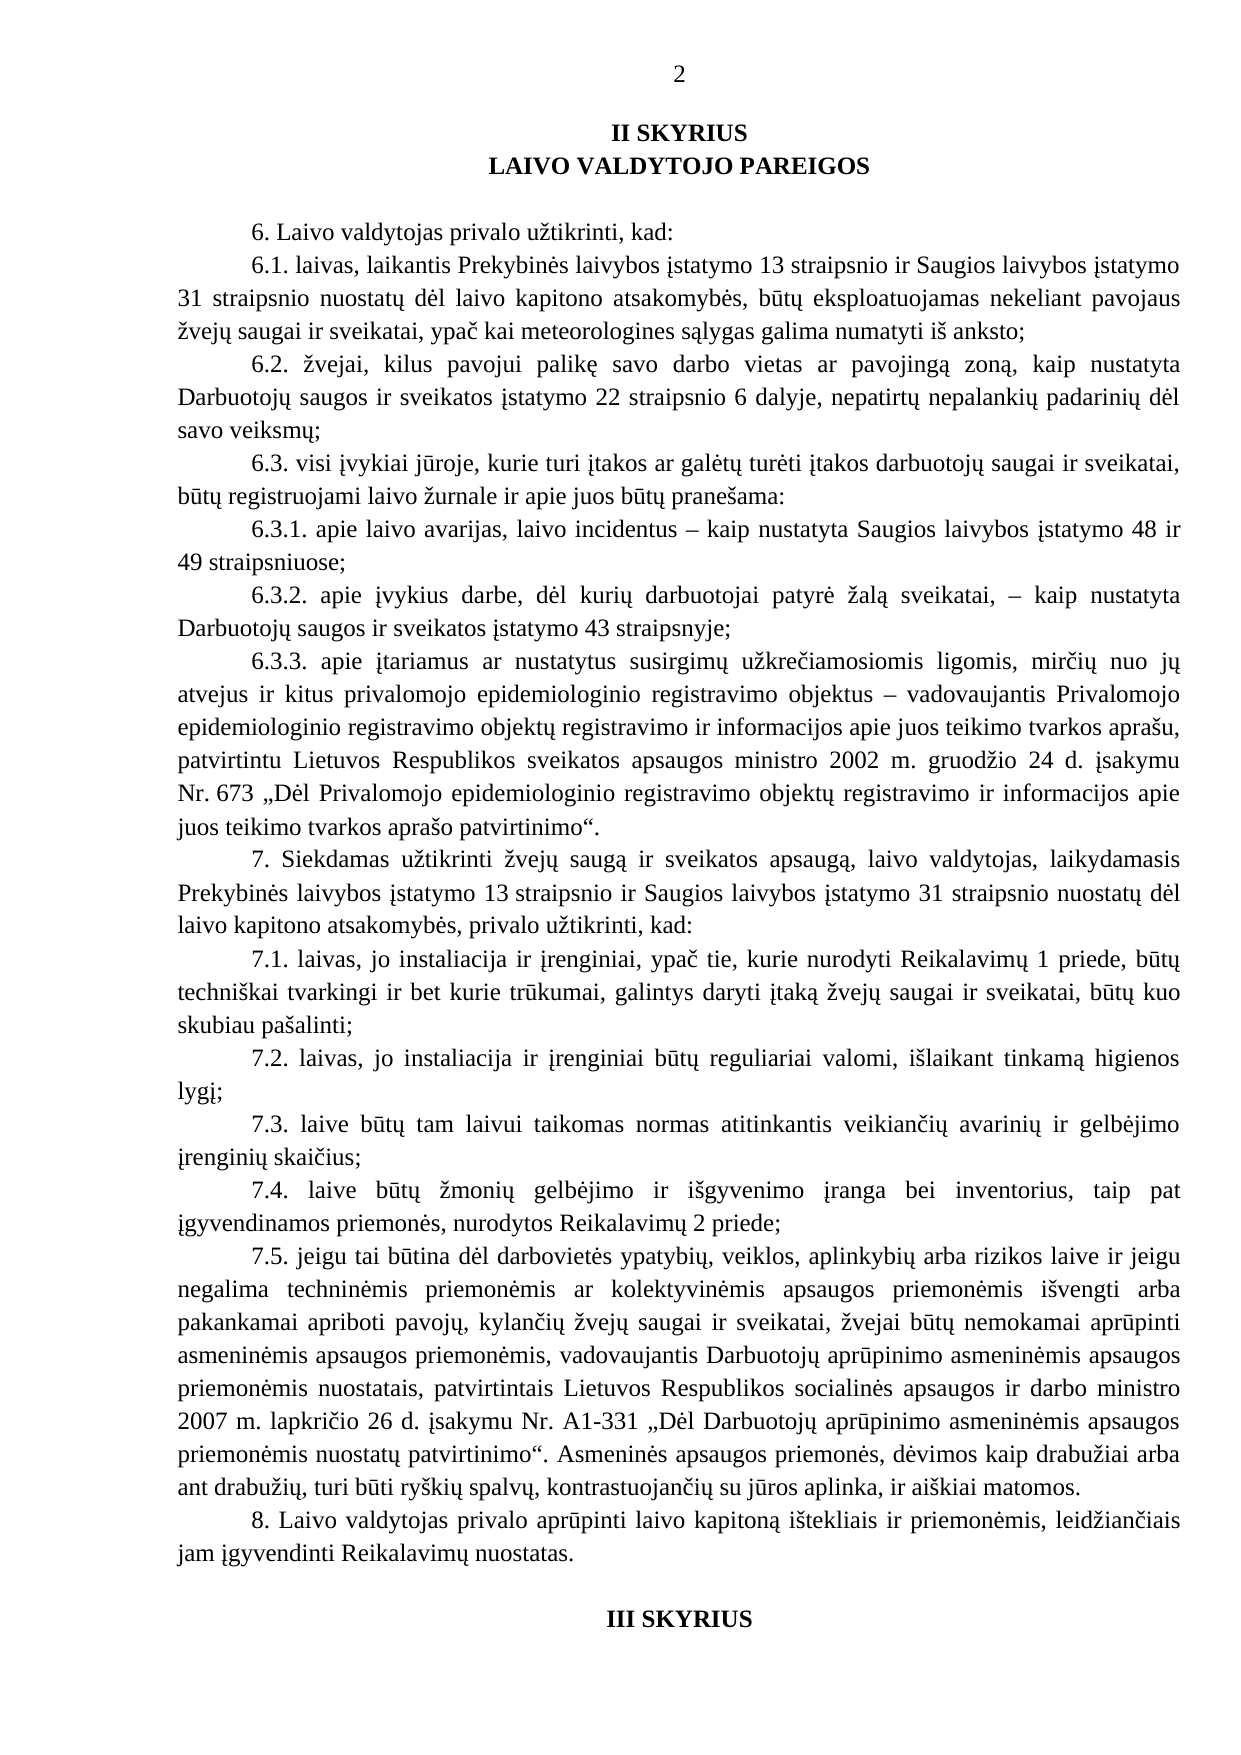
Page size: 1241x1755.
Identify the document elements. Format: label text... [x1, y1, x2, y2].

text II SKYRIUS [177, 118, 1181, 147]
text III SKYRIUS [177, 1604, 1181, 1633]
text 6. Laivo valdytojas privalo užtikrinti, kad: [177, 217, 1181, 246]
text 6.3.3. apie įtariamus ar nustatytus susirgimų užkrečiamosiomis ligomis, mirčių nuo jų atvejus ir kitus privalomojo epidemiologinio registravimo objektus – vadovaujantis Privalomojo epidemiologinio registravimo objektų registravimo ir informacijos apie juos teikimo tvarkos aprašu, patvirtintu Lietuvos Respublikos sveikatos apsaugos ministro 2002 m. gruodžio 24 d. įsakymu Nr. 673 „Dėl Privalomojo epidemiologinio registravimo objektų registravimo ir informacijos apie juos teikimo tvarkos aprašo patvirtinimo“. [177, 646, 1181, 840]
text 8. Laivo valdytojas privalo aprūpinti laivo kapitoną ištekliais ir priemonėmis, leidžiančiais jam įgyvendinti Reikalavimų nuostatas. [177, 1505, 1181, 1567]
text 6.1. laivas, laikantis Prekybinės laivybos įstatymo 13 straipsnio ir Saugios laivybos įstatymo 31 straipsnio nuostatų dėl laivo kapitono atsakomybės, būtų eksploatuojamas nekeliant pavojaus žvejų saugai ir sveikatai, ypač kai meteorologines sąlygas galima numatyti iš anksto; [177, 250, 1181, 345]
text 7.2. laivas, jo instaliacija ir įrenginiai būtų reguliariai valomi, išlaikant tinkamą higienos lygį; [177, 1043, 1181, 1104]
text 7.4. laive būtų žmonių gelbėjimo ir išgyvenimo įranga bei inventorius, taip pat įgyvendinamos priemonės, nurodytos Reikalavimų 2 priede; [177, 1175, 1181, 1237]
text 7. Siekdamas užtikrinti žvejų saugą ir sveikatos apsaugą, laivo valdytojas, laikydamasis Prekybinės laivybos įstatymo 13 straipsnio ir Saugios laivybos įstatymo 31 straipsnio nuostatų dėl laivo kapitono atsakomybės, privalo užtikrinti, kad: [177, 844, 1181, 939]
text LAIVO VALDYTOJO PAREIGOS [177, 151, 1181, 180]
text 7.5. jeigu tai būtina dėl darbovietės ypatybių, veiklos, aplinkybių arba rizikos laive ir jeigu negalima techninėmis priemonėmis ar kolektyvinėmis apsaugos priemonėmis išvengti arba pakankamai apriboti pavojų, kylančių žvejų saugai ir sveikatai, žvejai būtų nemokamai aprūpinti asmeninėmis apsaugos priemonėmis, vadovaujantis Darbuotojų aprūpinimo asmeninėmis apsaugos priemonėmis nuostatais, patvirtintais Lietuvos Respublikos socialinės apsaugos ir darbo ministro 2007 m. lapkričio 26 d. įsakymu Nr. A1-331 „Dėl Darbuotojų aprūpinimo asmeninėmis apsaugos priemonėmis nuostatų patvirtinimo“. Asmeninės apsaugos priemonės, dėvimos kaip drabužiai arba ant drabužių, turi būti ryškių spalvų, kontrastuojančių su jūros aplinka, ir aiškiai matomos. [177, 1241, 1181, 1501]
text 6.3.2. apie įvykius darbe, dėl kurių darbuotojai patyrė žalą sveikatai, – kaip nustatyta Darbuotojų saugos ir sveikatos įstatymo 43 straipsnyje; [177, 580, 1181, 642]
text 6.3. visi įvykiai jūroje, kurie turi įtakos ar galėtų turėti įtakos darbuotojų saugai ir sveikatai, būtų registruojami laivo žurnale ir apie juos būtų pranešama: [177, 448, 1181, 510]
text 7.3. laive būtų tam laivui taikomas normas atitinkantis veikiančių avarinių ir gelbėjimo įrenginių skaičius; [177, 1109, 1181, 1171]
text 6.3.1. apie laivo avarijas, laivo incidentus – kaip nustatyta Saugios laivybos įstatymo 48 ir 49 straipsniuose; [177, 514, 1181, 576]
text 7.1. laivas, jo instaliacija ir įrenginiai, ypač tie, kurie nurodyti Reikalavimų 1 priede, būtų techniškai tvarkingi ir bet kurie trūkumai, galintys daryti įtaką žvejų saugai ir sveikatai, būtų kuo skubiau pašalinti; [177, 944, 1181, 1038]
text 6.2. žvejai, kilus pavojui palikę savo darbo vietas ar pavojingą zoną, kaip nustatyta Darbuotojų saugos ir sveikatos įstatymo 22 straipsnio 6 dalyje, nepatirtų nepalankių padarinių dėl savo veiksmų; [177, 349, 1181, 444]
